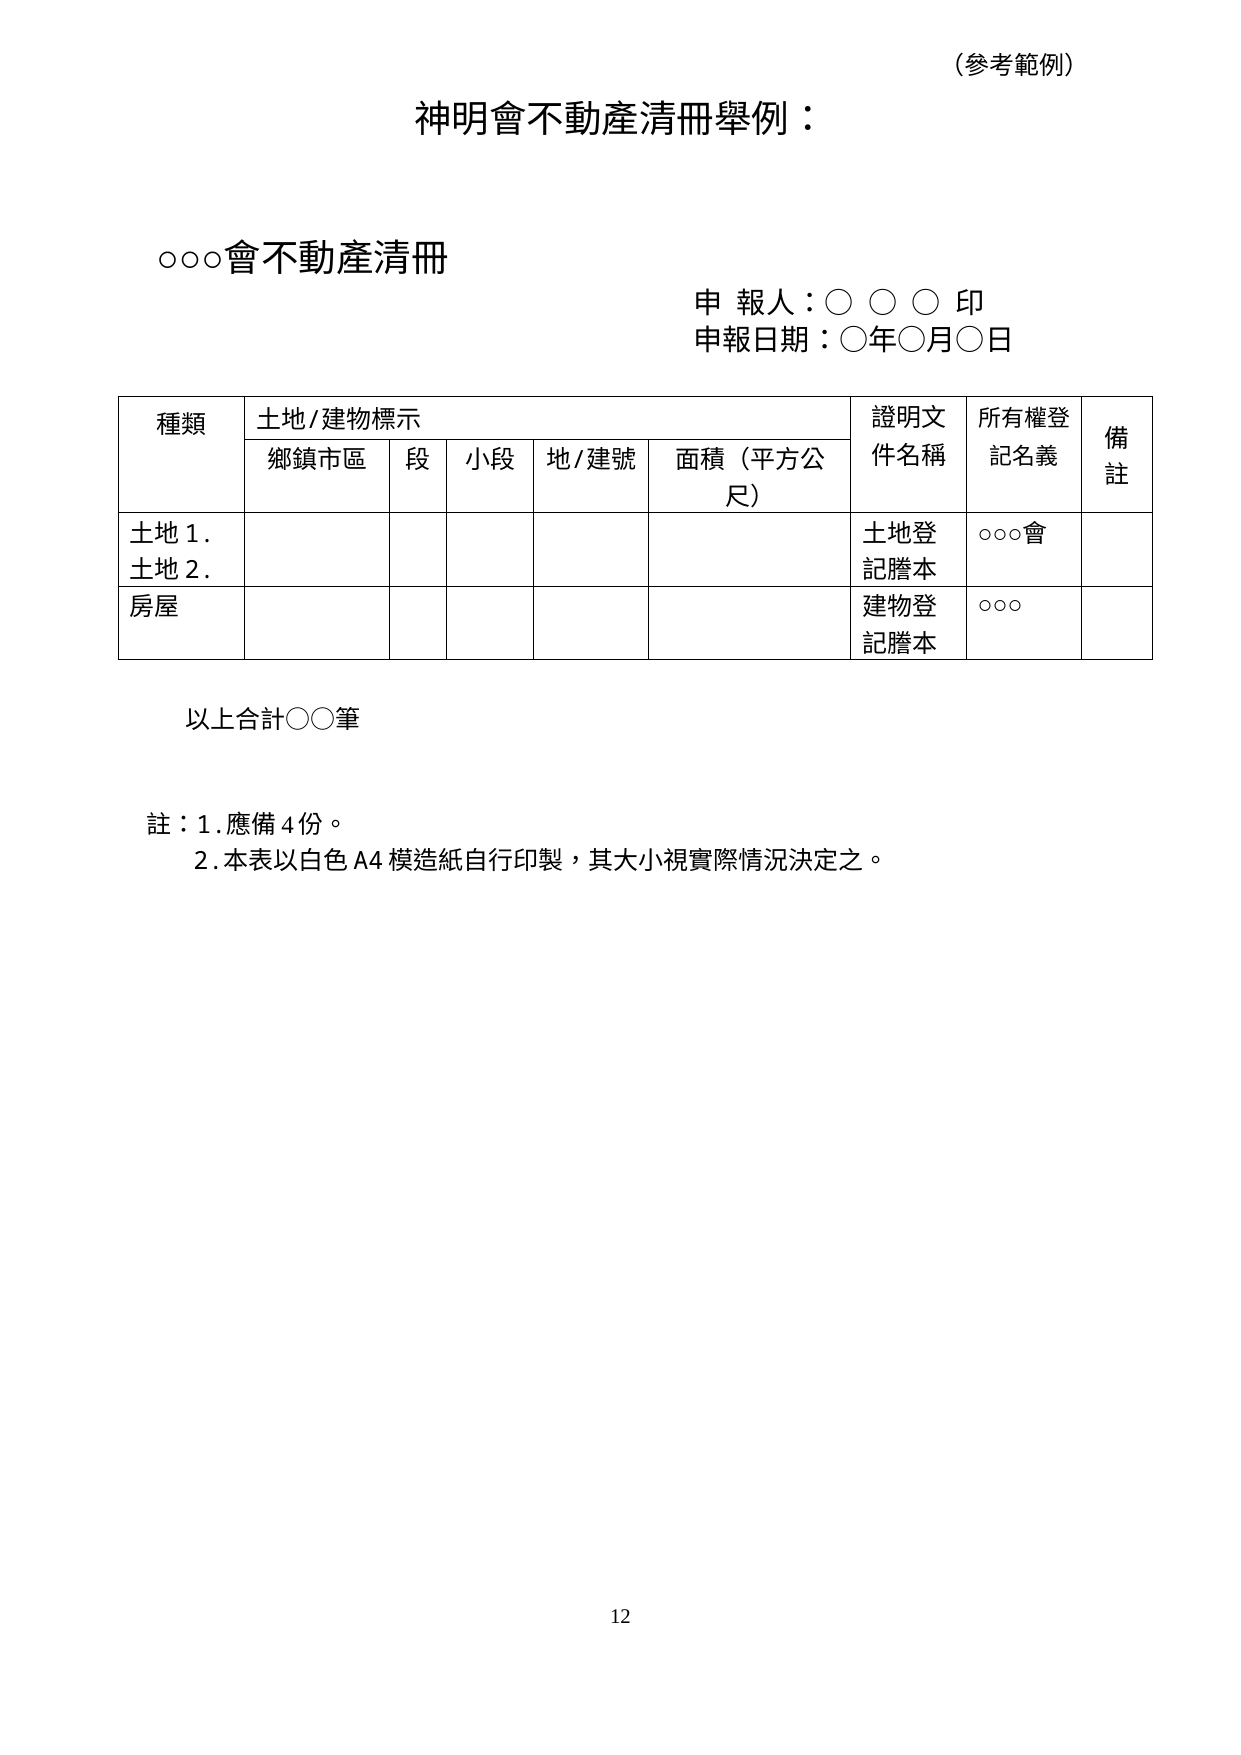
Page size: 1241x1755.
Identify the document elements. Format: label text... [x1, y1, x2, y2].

table_cell 面積（平方公尺） [649, 440, 850, 512]
table_cell 土地登記謄本 [851, 513, 966, 586]
table_cell ○○○ [967, 587, 1081, 659]
table_cell [649, 513, 850, 586]
table_cell [649, 587, 850, 659]
table_cell [245, 587, 389, 659]
table_cell [390, 513, 446, 586]
table_header 土地/建物標示 [245, 397, 850, 439]
table_cell 小段 [447, 440, 533, 512]
table_cell [534, 587, 648, 659]
table_cell [1082, 587, 1152, 659]
table_cell [390, 587, 446, 659]
text 以上合計○○筆 [118, 700, 1122, 736]
table_cell [534, 513, 648, 586]
table_header 所有權登記名義 [967, 397, 1081, 512]
table_cell 土地1. 土地2. [119, 513, 244, 586]
text 神明會不動產清冊舉例： [118, 89, 1122, 143]
text ○○○會不動產清冊 [156, 223, 1122, 283]
table_cell ○○○會 [967, 513, 1081, 586]
text 註：1.應備4份。 [118, 804, 1122, 841]
table_header 種類 [119, 397, 244, 512]
table_header 備註 [1082, 397, 1152, 512]
text （參考範例） [939, 45, 1116, 82]
table_cell [1082, 513, 1152, 586]
table_cell 建物登記謄本 [851, 587, 966, 659]
table_cell 段 [390, 440, 446, 512]
table_header 證明文件名稱 [851, 397, 966, 512]
table_cell 房屋 [119, 587, 244, 659]
table_cell 鄉鎮市區 [245, 440, 389, 512]
text 申 報人：○ ○ ○ 印 申報日期：○年○月○日 [693, 283, 1122, 358]
table_cell [447, 587, 533, 659]
table_cell 地/建號 [534, 440, 648, 512]
text 2.本表以白色A4模造紙自行印製，其大小視實際情況決定之。 [118, 841, 1122, 877]
table_cell [447, 513, 533, 586]
table_cell [245, 513, 389, 586]
